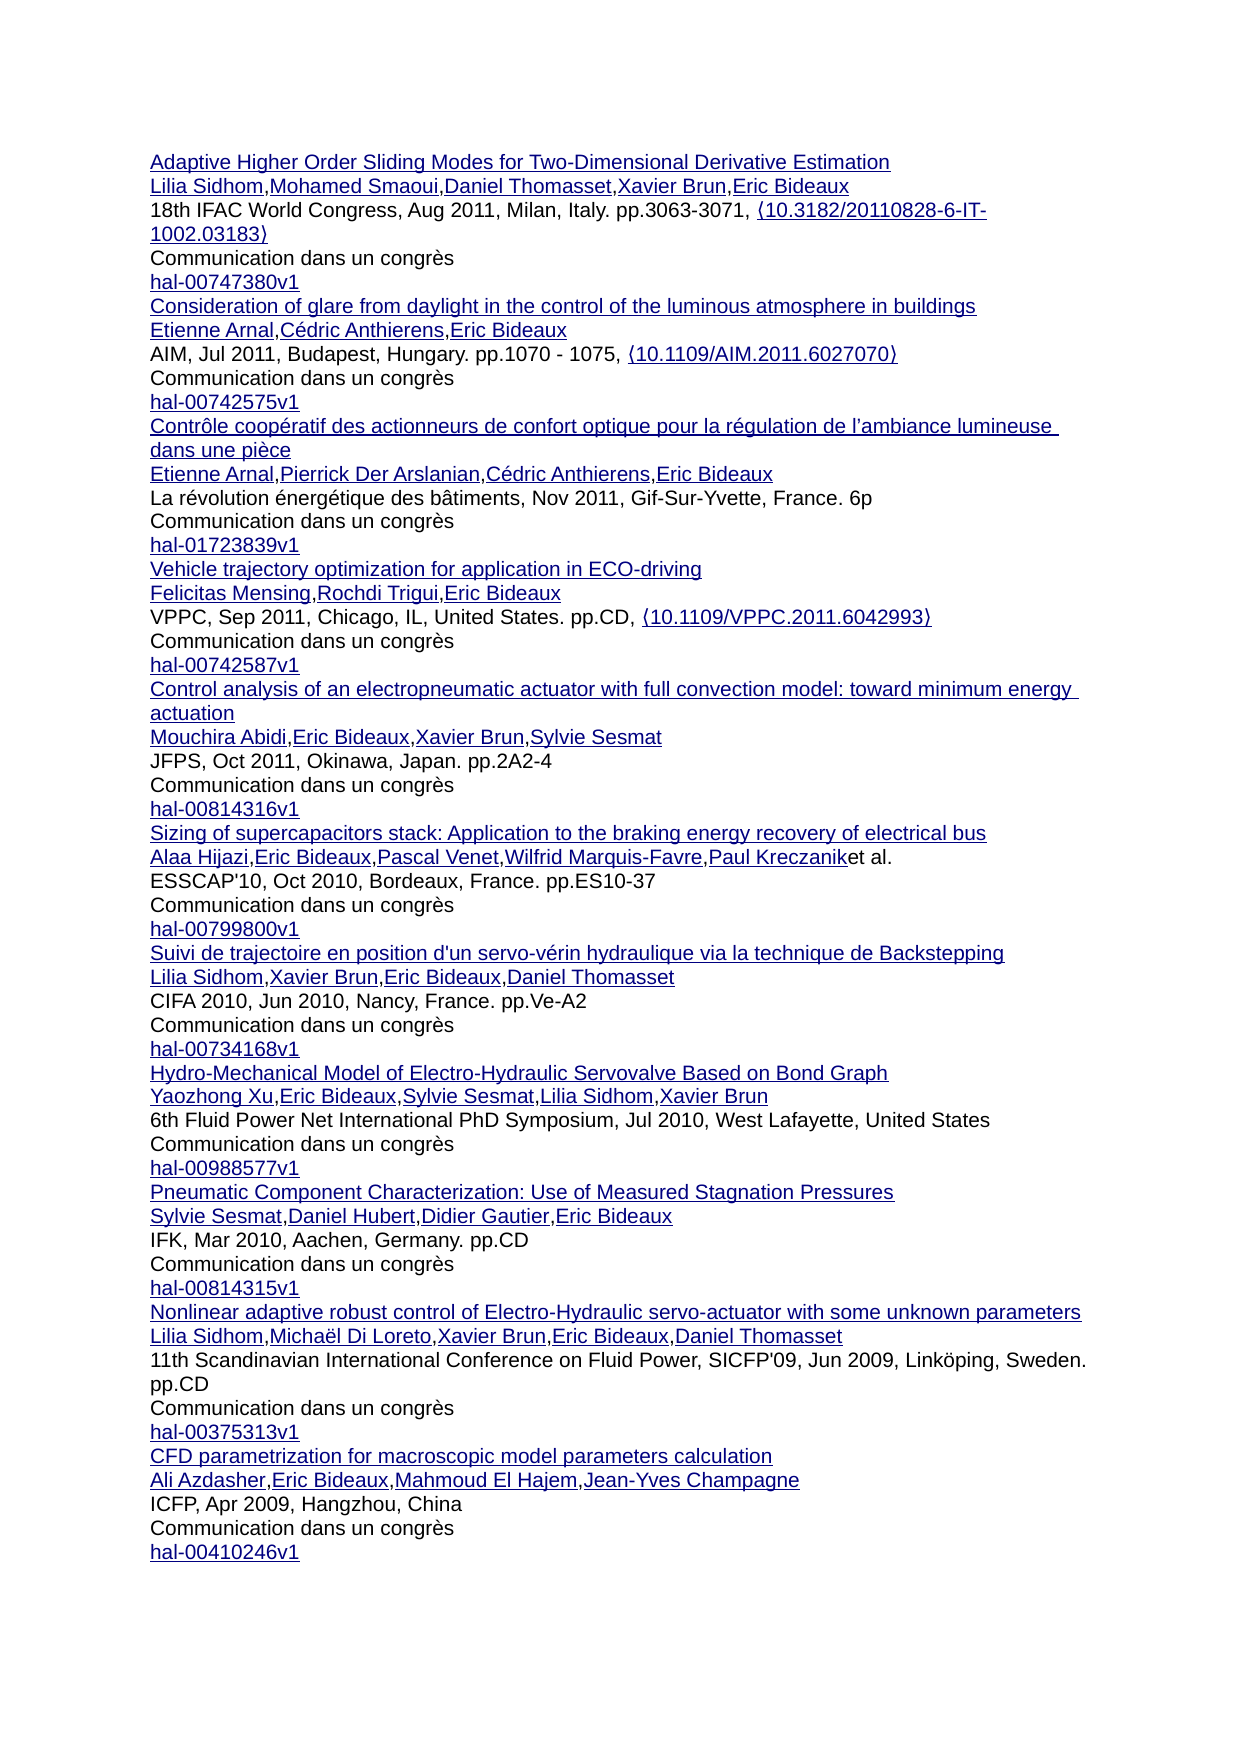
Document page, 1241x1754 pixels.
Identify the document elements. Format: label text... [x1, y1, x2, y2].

table_cell Vehicle trajectory optimization for application in ECO-driving Felicitas Mensing,Rochdi Trigui,Eric Bideaux VPPC, Sep 2011, Chicago, IL, United States. pp.CD, ⟨10.1109/VPPC.2011.6042993⟩ Communication dans un congrès hal-00742587v1 [150, 557, 1090, 677]
table_cell Hydro-Mechanical Model of Electro-Hydraulic Servovalve Based on Bond Graph Yaozhong Xu,Eric Bideaux,Sylvie Sesmat,Lilia Sidhom,Xavier Brun 6th Fluid Power Net International PhD Symposium, Jul 2010, West Lafayette, United States Communication dans un congrès hal-00988577v1 [150, 1060, 1090, 1180]
table_cell Contrôle coopératif des actionneurs de confort optique pour la régulation de l’ambiance lumineuse dans une pièce Etienne Arnal,Pierrick Der Arslanian,Cédric Anthierens,Eric Bideaux La révolution énergétique des bâtiments, Nov 2011, Gif-Sur-Yvette, France. 6p Communication dans un congrès hal-01723839v1 [150, 414, 1090, 557]
table_cell Nonlinear adaptive robust control of Electro-Hydraulic servo-actuator with some unknown parameters Lilia Sidhom,Michaël Di Loreto,Xavier Brun,Eric Bideaux,Daniel Thomasset 11th Scandinavian International Conference on Fluid Power, SICFP'09, Jun 2009, Linköping, Sweden. pp.CD Communication dans un congrès hal-00375313v1 [150, 1300, 1090, 1444]
table_cell Adaptive Higher Order Sliding Modes for Two-Dimensional Derivative Estimation Lilia Sidhom,Mohamed Smaoui,Daniel Thomasset,Xavier Brun,Eric Bideaux 18th IFAC World Congress, Aug 2011, Milan, Italy. pp.3063-3071, ⟨10.3182/20110828-6-IT-1002.03183⟩ Communication dans un congrès hal-00747380v1 [150, 150, 1090, 294]
table_cell Sizing of supercapacitors stack: Application to the braking energy recovery of electrical bus Alaa Hijazi,Eric Bideaux,Pascal Venet,Wilfrid Marquis-Favre,Paul Kreczaniket al. ESSCAP'10, Oct 2010, Bordeaux, France. pp.ES10-37 Communication dans un congrès hal-00799800v1 [150, 821, 1090, 941]
table_cell Pneumatic Component Characterization: Use of Measured Stagnation Pressures Sylvie Sesmat,Daniel Hubert,Didier Gautier,Eric Bideaux IFK, Mar 2010, Aachen, Germany. pp.CD Communication dans un congrès hal-00814315v1 [150, 1180, 1090, 1300]
table_cell Consideration of glare from daylight in the control of the luminous atmosphere in buildings Etienne Arnal,Cédric Anthierens,Eric Bideaux AIM, Jul 2011, Budapest, Hungary. pp.1070 - 1075, ⟨10.1109/AIM.2011.6027070⟩ Communication dans un congrès hal-00742575v1 [150, 294, 1090, 413]
table_cell Suivi de trajectoire en position d'un servo-vérin hydraulique via la technique de Backstepping Lilia Sidhom,Xavier Brun,Eric Bideaux,Daniel Thomasset CIFA 2010, Jun 2010, Nancy, France. pp.Ve-A2 Communication dans un congrès hal-00734168v1 [150, 941, 1090, 1060]
table_cell Control analysis of an electropneumatic actuator with full convection model: toward minimum energy actuation Mouchira Abidi,Eric Bideaux,Xavier Brun,Sylvie Sesmat JFPS, Oct 2011, Okinawa, Japan. pp.2A2-4 Communication dans un congrès hal-00814316v1 [150, 677, 1090, 821]
table_cell CFD parametrization for macroscopic model parameters calculation Ali Azdasher,Eric Bideaux,Mahmoud El Hajem,Jean-Yves Champagne ICFP, Apr 2009, Hangzhou, China Communication dans un congrès hal-00410246v1 [150, 1444, 1090, 1563]
